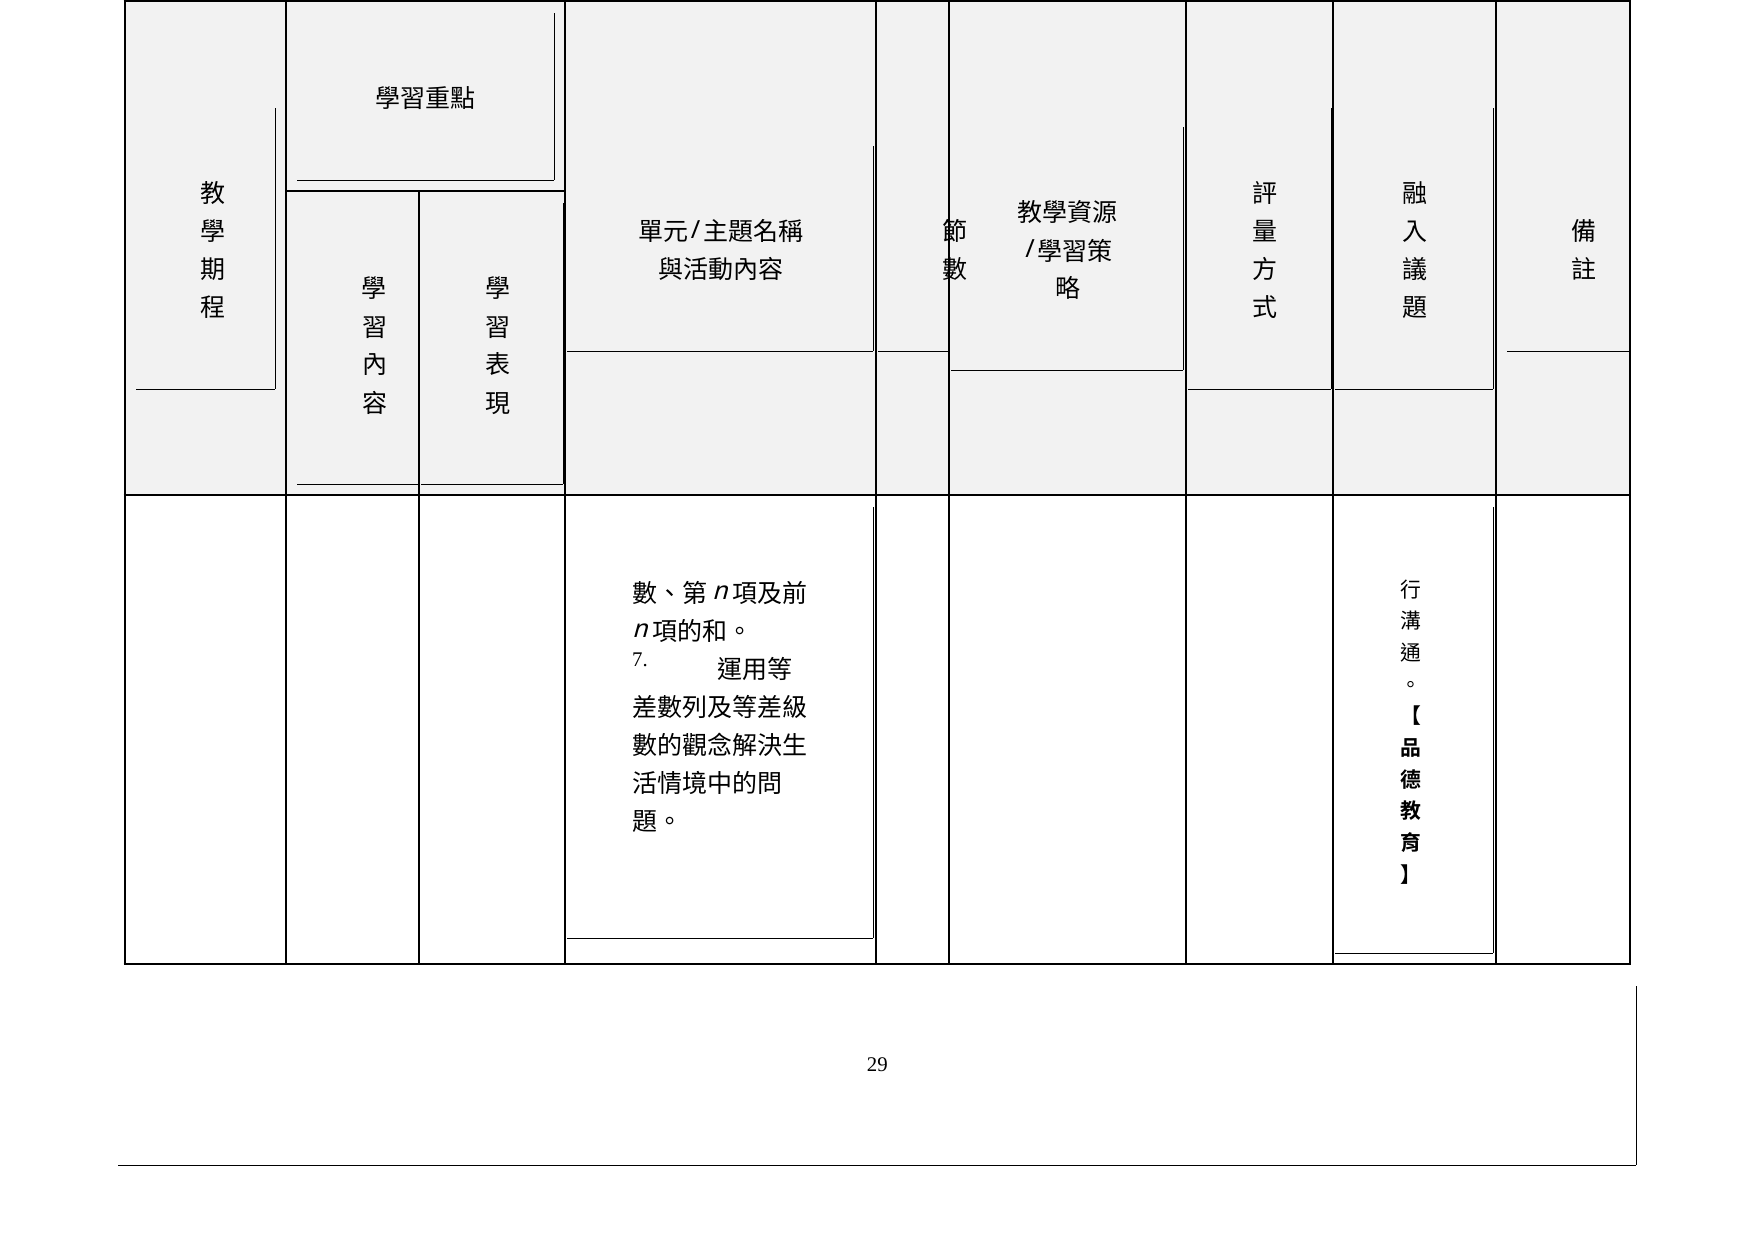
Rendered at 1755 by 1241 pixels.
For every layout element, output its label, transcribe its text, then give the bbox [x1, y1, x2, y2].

table_cell [126, 496, 285, 963]
table_cell (等比數列) 能了解等比數列第n 項的通式。 能求出等比數列中的任意項。 知道等比中項的意義並解決相關問題。 1-2等差級數 認識等差級數、能了解等差級數的概念。 能操作等差數列的和 能探討數列中的和與公差與項 由圖形的規律推得高斯求等差級數和的方法。 並模仿高斯的方法求出少數項的等差級數和。 由高斯的方法推導出等差級數求和公式Sn＝n（a1＋an）÷2。 能了解等差級數前n項和的通式。 能求出等差級數的首項、公差、項數、第n項及前n項的和。 運用等差數列及等差級數的觀念解決生活情境中的問題。 [566, 496, 875, 963]
table_header 備註 [1497, 2, 1629, 494]
table_header 教學資源/學習策略 [950, 2, 1185, 494]
table_header 教學期程 [126, 2, 285, 494]
table_cell [1497, 496, 1629, 963]
table_cell 行溝通。 【品德教育】 [1334, 496, 1495, 963]
table_header 單元/主題名稱與活動內容 [566, 2, 875, 494]
table_cell 平面類： 1.學習單 2.備課用書 3.翰林課本後附件 數位類： 1.教學光碟 2.備課資源光碟 3.翰林行動大師 4.翰林命題大師 [950, 496, 1185, 963]
table_header 學習重點 [287, 2, 564, 190]
table_header 評量方式 [1187, 2, 1332, 494]
table_cell [1187, 496, 1332, 963]
table_header 融入議題 [1334, 2, 1495, 494]
table_cell [420, 496, 564, 963]
table_header 節數 [877, 2, 948, 494]
table_cell 學習表現 [420, 192, 564, 494]
table_cell [287, 496, 418, 963]
table_cell 學習內容 [287, 192, 418, 494]
table_cell 4 [877, 496, 948, 963]
